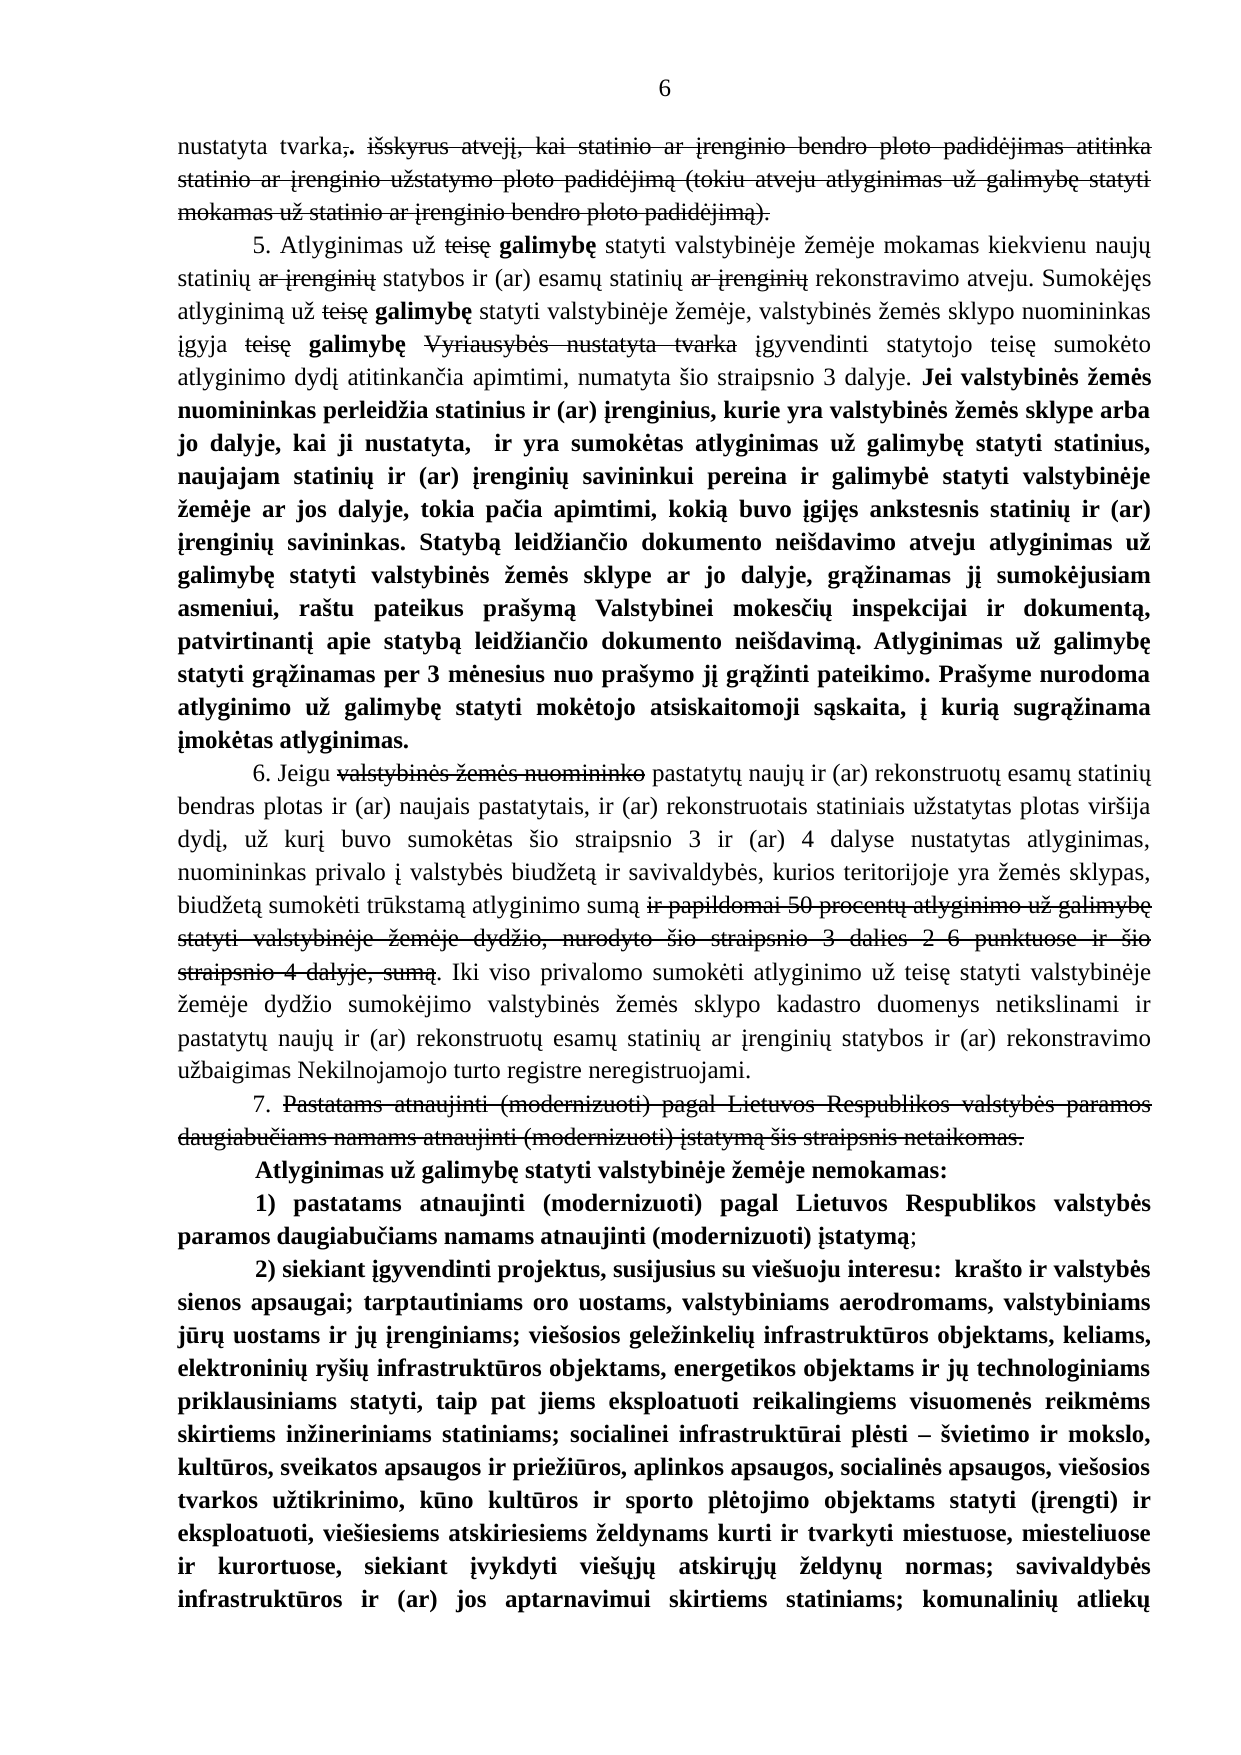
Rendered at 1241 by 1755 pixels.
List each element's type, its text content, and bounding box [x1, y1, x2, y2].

text 6. Jeigu valstybinės žemės nuomininko pastatytų naujų ir (ar) rekonstruotų esamų statinių bendras plotas ir (ar) naujais pastatytais, ir (ar) rekonstruotais statiniais užstatytas plotas viršija dydį, už kurį buvo sumokėtas šio straipsnio 3 ir (ar) 4 dalyse nustatytas atlyginimas, nuomininkas privalo į valstybės biudžetą ir savivaldybės, kurios teritorijoje yra žemės sklypas, biudžetą sumokėti trūkstamą atlyginimo sumą ir papildomai 50 procentų atlyginimo už galimybę statyti valstybinėje žemėje dydžio, nurodyto šio straipsnio 3 dalies 2–6 punktuose ir šio straipsnio 4 dalyje, sumą. Iki viso privalomo sumokėti atlyginimo už teisę statyti valstybinėje žemėje dydžio sumokėjimo valstybinės žemės sklypo kadastro duomenys netikslinami ir pastatytų naujų ir (ar) rekonstruotų esamų statinių ar įrenginių statybos ir (ar) rekonstravimo užbaigimas Nekilnojamojo turto registre neregistruojami. [177, 758, 1152, 1084]
text Atlyginimas už galimybę statyti valstybinėje žemėje nemokamas: [177, 1155, 1152, 1183]
text 5. Atlyginimas už teisę galimybę statyti valstybinėje žemėje mokamas kiekvienu naujų statinių ar įrenginių statybos ir (ar) esamų statinių ar įrenginių rekonstravimo atveju. Sumokėjęs atlyginimą už teisę galimybę statyti valstybinėje žemėje, valstybinės žemės sklypo nuomininkas įgyja teisę galimybę Vyriausybės nustatyta tvarka įgyvendinti statytojo teisę sumokėto atlyginimo dydį atitinkančia apimtimi, numatyta šio straipsnio 3 dalyje. Jei valstybinės žemės nuomininkas perleidžia statinius ir (ar) įrenginius, kurie yra valstybinės žemės sklype arba jo dalyje, kai ji nustatyta, ir yra sumokėtas atlyginimas už galimybę statyti statinius, naujajam statinių ir (ar) įrenginių savininkui pereina ir galimybė statyti valstybinėje žemėje ar jos dalyje, tokia pačia apimtimi, kokią buvo įgijęs ankstesnis statinių ir (ar) įrenginių savininkas. Statybą leidžiančio dokumento neišdavimo atveju atlyginimas už galimybę statyti valstybinės žemės sklype ar jo dalyje, grąžinamas jį sumokėjusiam asmeniui, raštu pateikus prašymą Valstybinei mokesčių inspekcijai ir dokumentą, patvirtinantį apie statybą leidžiančio dokumento neišdavimą. Atlyginimas už galimybę statyti grąžinamas per 3 mėnesius nuo prašymo jį grąžinti pateikimo. Prašyme nurodoma atlyginimo už galimybę statyti mokėtojo atsiskaitomoji sąskaita, į kurią sugrąžinama įmokėtas atlyginimas. [177, 230, 1152, 754]
text 7. Pastatams atnaujinti (modernizuoti) pagal Lietuvos Respublikos valstybės paramos daugiabučiams namams atnaujinti (modernizuoti) įstatymą šis straipsnis netaikomas. [177, 1089, 1152, 1150]
text 2) siekiant įgyvendinti projektus, susijusius su viešuoju interesu: krašto ir valstybės sienos apsaugai; tarptautiniams oro uostams, valstybiniams aerodromams, valstybiniams jūrų uostams ir jų įrenginiams; viešosios geležinkelių infrastruktūros objektams, keliams, elektroninių ryšių infrastruktūros objektams, energetikos objektams ir jų technologiniams priklausiniams statyti, taip pat jiems eksploatuoti reikalingiems visuomenės reikmėms skirtiems inžineriniams statiniams; socialinei infrastruktūrai plėsti – švietimo ir mokslo, kultūros, sveikatos apsaugos ir priežiūros, aplinkos apsaugos, socialinės apsaugos, viešosios tvarkos užtikrinimo, kūno kultūros ir sporto plėtojimo objektams statyti (įrengti) ir eksploatuoti, viešiesiems atskiriesiems želdynams kurti ir tvarkyti miestuose, miesteliuose ir kurortuose, siekiant įvykdyti viešųjų atskirųjų želdynų normas; savivaldybės infrastruktūros ir (ar) jos aptarnavimui skirtiems statiniams; komunalinių atliekų [177, 1254, 1152, 1613]
text nustatyta tvarka,. išskyrus atvejį, kai statinio ar įrenginio bendro ploto padidėjimas atitinka statinio ar įrenginio užstatymo ploto padidėjimą (tokiu atveju atlyginimas už galimybę statyti mokamas už statinio ar įrenginio bendro ploto padidėjimą). [177, 131, 1152, 226]
text 1) pastatams atnaujinti (modernizuoti) pagal Lietuvos Respublikos valstybės paramos daugiabučiams namams atnaujinti (modernizuoti) įstatymą; [177, 1188, 1152, 1249]
